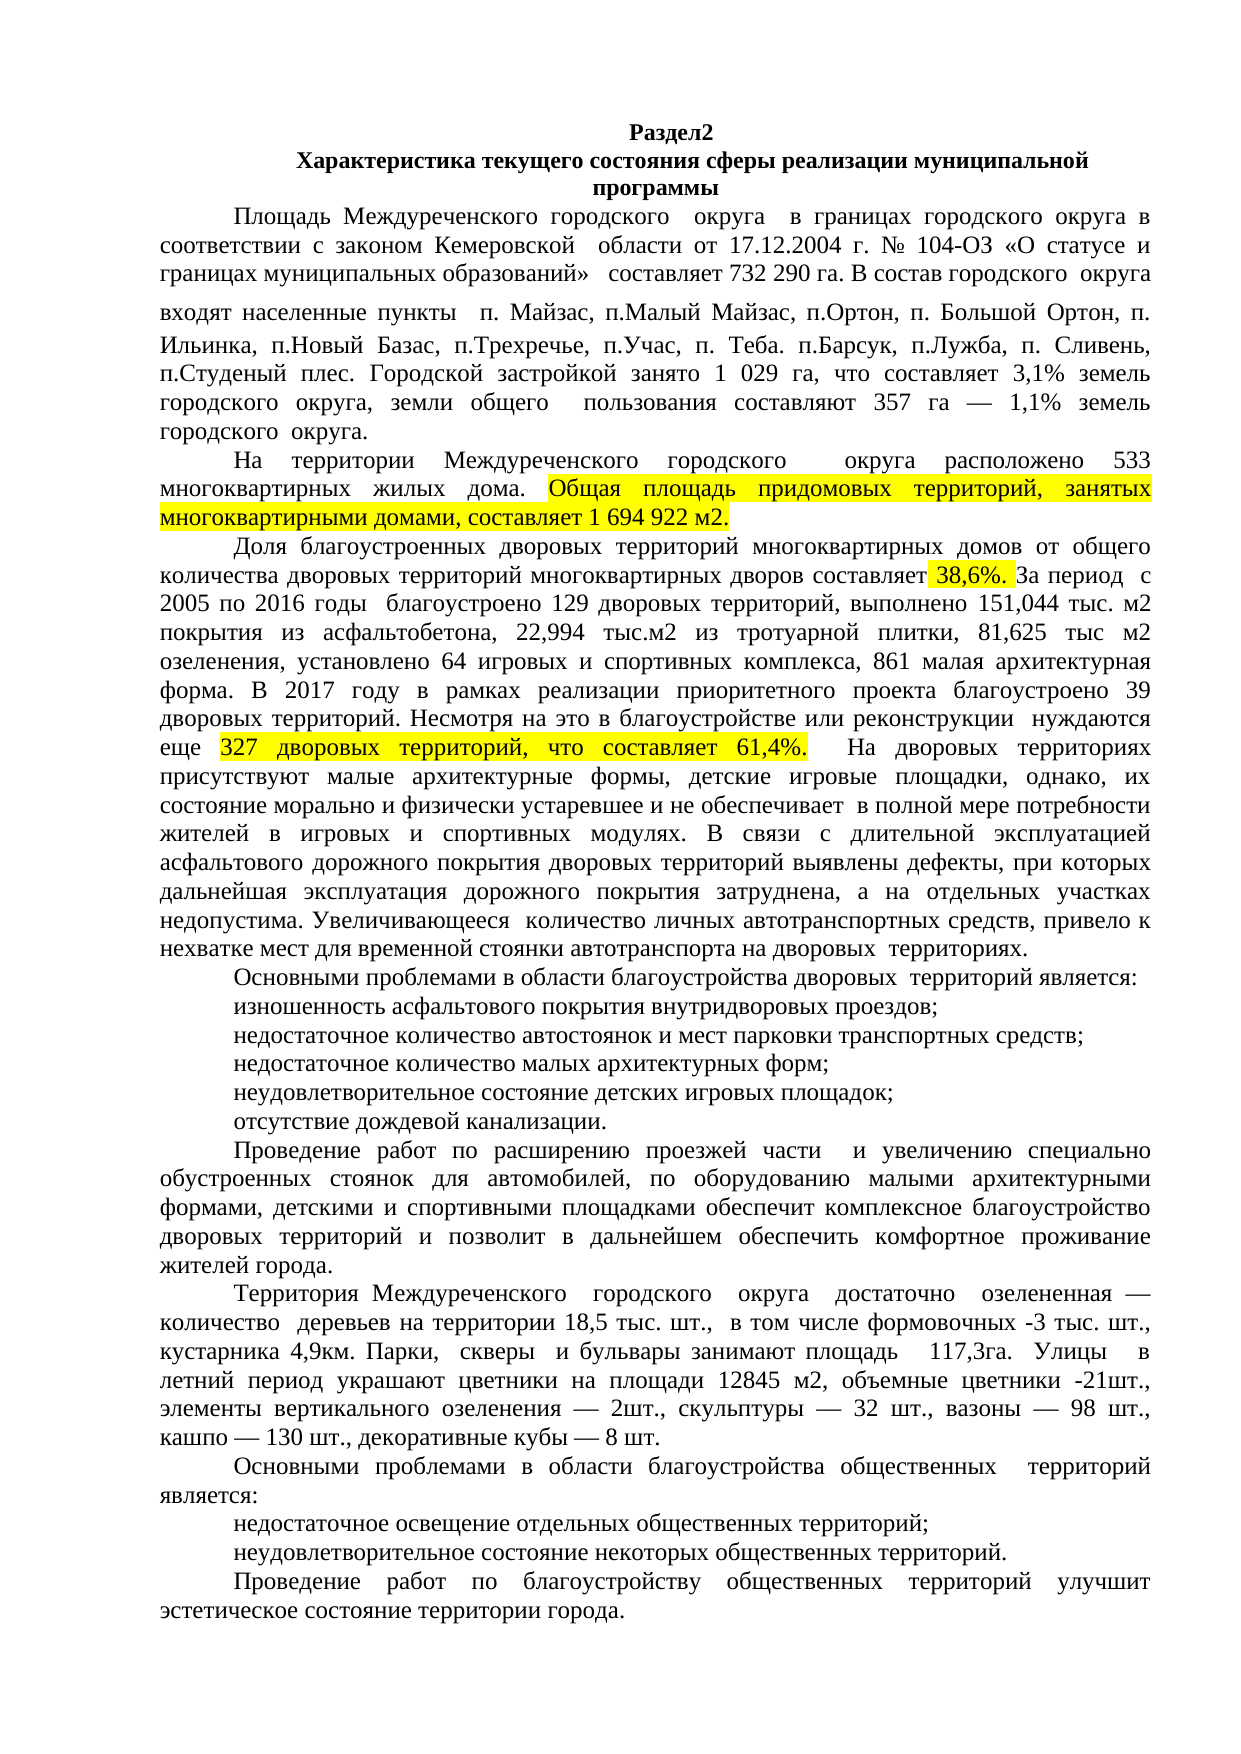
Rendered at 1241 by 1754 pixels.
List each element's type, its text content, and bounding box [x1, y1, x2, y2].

text Доля благоустроенных дворовых территорий многоквартирных домов от общего количества дворовых территорий многоквартирных дворов составляет 38,6%. За период с 2005 по 2016 годы благоустроено 129 дворовых территорий, выполнено 151,044 тыс. м2 покрытия из асфальтобетона, 22,994 тыс.м2 из тротуарной плитки, 81,625 тыс м2 озеленения, установлено 64 игровых и спортивных комплекса, 861 малая архитектурная форма. В 2017 году в рамках реализации приоритетного проекта благоустроено 39 дворовых территорий. Несмотря на это в благоустройстве или реконструкции нуждаются еще 327 дворовых территорий, что составляет 61,4%. На дворовых территориях присутствуют малые архитектурные формы, детские игровые площадки, однако, их состояние морально и физически устаревшее и не обеспечивает в полной мере потребности жителей в игровых и спортивных модулях. В связи с длительной эксплуатацией асфальтового дорожного покрытия дворовых территорий выявлены дефекты, при которых дальнейшая эксплуатация дорожного покрытия затруднена, а на отдельных участках недопустима. Увеличивающееся количество личных автотранспортных средств, привело к нехватке мест для временной стоянки автотранспорта на дворовых территориях. [159, 531, 1152, 962]
text Раздел2 [159, 118, 1152, 146]
text отсутствие дождевой канализации. [159, 1106, 1152, 1135]
text На территории Междуреченского городского округа расположено 533 многоквартирных жилых дома. Общая площадь придомовых территорий, занятых многоквартирными домами, составляет 1 694 922 м2. [159, 445, 1152, 531]
text Площадь Междуреченского городского округа в границах городского округа в соответствии с законом Кемеровской области от 17.12.2004 г. № 104-ОЗ «О статусе и границах муниципальных образований» составляет 732 290 га. В состав городского округа входят населенные пункты п. Майзас, п.Малый Майзас, п.Ортон, п. Большой Ортон, п. Ильинка, п.Новый Базас, п.Трехречье, п.Учас, п. Теба. п.Барсук, п.Лужба, п. Сливень, п.Студеный плес. Городской застройкой занято 1 029 га, что составляет 3,1% земель городского округа, земли общего пользования составляют 357 га — 1,1% земель городского округа. [159, 201, 1152, 445]
text Проведение работ по расширению проезжей части и увеличению специально обустроенных стоянок для автомобилей, по оборудованию малыми архитектурными формами, детскими и спортивными площадками обеспечит комплексное благоустройство дворовых территорий и позволит в дальнейшем обеспечить комфортное проживание жителей города. [159, 1135, 1152, 1278]
text Основными проблемами в области благоустройства общественных территорий является: [159, 1451, 1152, 1508]
text недостаточное количество автостоянок и мест парковки транспортных средств; [159, 1020, 1152, 1048]
text Территория Междуреченского городского округа достаточно озелененная — количество деревьев на территории 18,5 тыс. шт., в том числе формовочных -3 тыс. шт., кустарника 4,9км. Парки, скверы и бульвары занимают площадь 117,3га. Улицы в летний период украшают цветники на площади 12845 м2, объемные цветники -21шт., элементы вертикального озеленения — 2шт., скульптуры — 32 шт., вазоны — 98 шт., кашпо — 130 шт., декоративные кубы — 8 шт. [159, 1278, 1152, 1451]
text неудовлетворительное состояние некоторых общественных территорий. [159, 1537, 1152, 1566]
text недостаточное количество малых архитектурных форм; [159, 1048, 1152, 1077]
text изношенность асфальтового покрытия внутридворовых проездов; [159, 991, 1152, 1020]
text Характеристика текущего состояния сферы реализации муниципальной программы [159, 146, 1152, 201]
text недостаточное освещение отдельных общественных территорий; [159, 1508, 1152, 1537]
text неудовлетворительное состояние детских игровых площадок; [159, 1077, 1152, 1106]
text Основными проблемами в области благоустройства дворовых территорий является: [159, 962, 1152, 991]
text Проведение работ по благоустройству общественных территорий улучшит эстетическое состояние территории города. [159, 1566, 1152, 1623]
